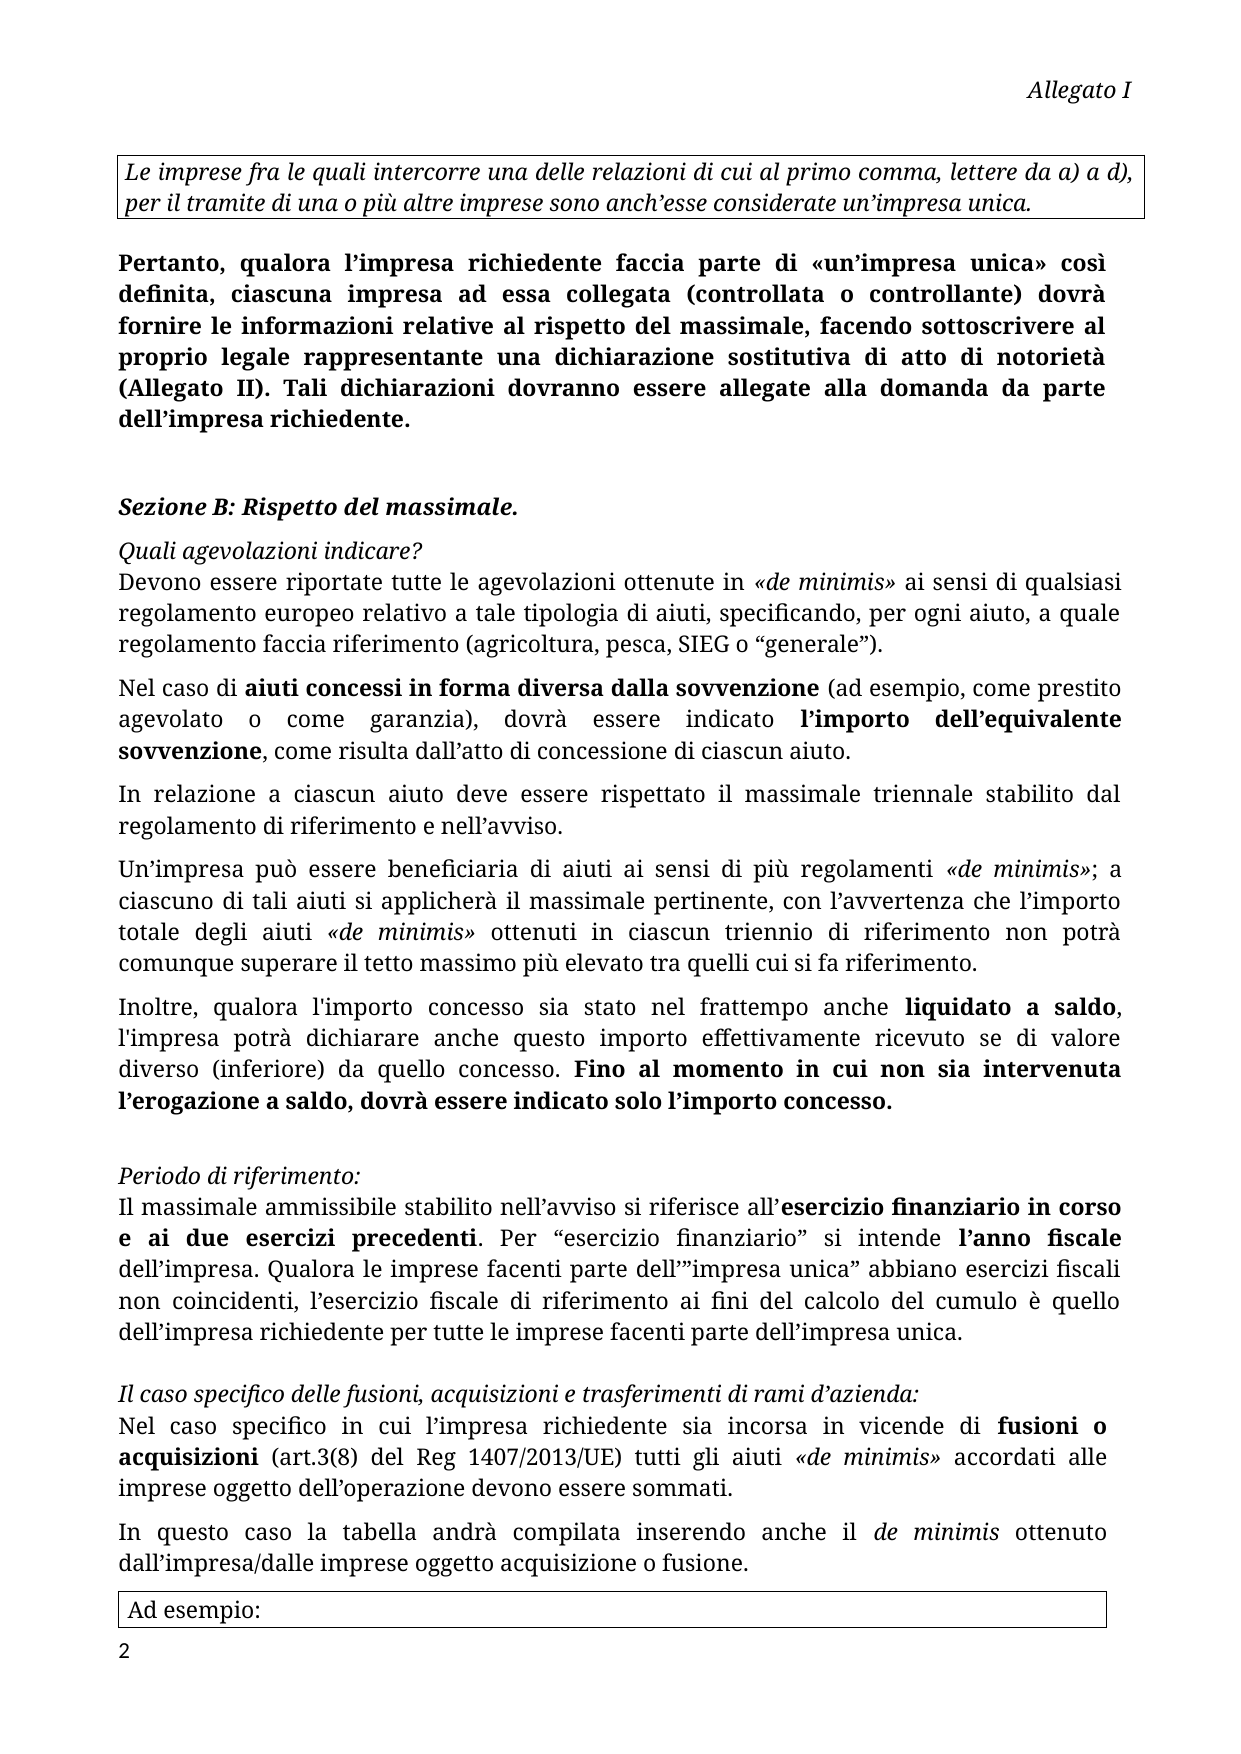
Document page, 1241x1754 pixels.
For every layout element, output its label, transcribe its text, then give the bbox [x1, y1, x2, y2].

table_header Le imprese fra le quali intercorre una delle relazioni di cui al primo comma, lettere da a) a d), per il tramite di una o più altre imprese sono anch’esse considerate un’impresa unica. [118, 156, 1144, 218]
text Pertanto, qualora l’impresa richiedente faccia parte di «un’impresa unica» così definita, ciascuna impresa ad essa collegata (controllata o controllante) dovrà fornire le informazioni relative al rispetto del massimale, facendo sottoscrivere al proprio legale rappresentante una dichiarazione sostitutiva di atto di notorietà (Allegato II). Tali dichiarazioni dovranno essere allegate alla domanda da parte dell’impresa richiedente. [118, 247, 1107, 434]
text Devono essere riportate tutte le agevolazioni ottenute in «de minimis» ai sensi di qualsiasi regolamento europeo relativo a tale tipologia di aiuti, specificando, per ogni aiuto, a quale regolamento faccia riferimento (agricoltura, pesca, SIEG o “generale”). [118, 566, 1122, 659]
text In questo caso la tabella andrà compilata inserendo anche il de minimis ottenuto dall’impresa/dalle imprese oggetto acquisizione o fusione. [118, 1516, 1107, 1578]
text Il massimale ammissibile stabilito nell’avviso si riferisce all’esercizio finanziario in corso e ai due esercizi precedenti. Per “esercizio finanziario” si intende l’anno fiscale dell’impresa. Qualora le imprese facenti parte dell’”impresa unica” abbiano esercizi fiscali non coincidenti, l’esercizio fiscale di riferimento ai fini del calcolo del cumulo è quello dell’impresa richiedente per tutte le imprese facenti parte dell’impresa unica. [118, 1191, 1122, 1347]
text Sezione B: Rispetto del massimale. [118, 491, 1107, 522]
text Il caso specifico delle fusioni, acquisizioni e trasferimenti di rami d’azienda: [118, 1378, 1122, 1409]
text Nel caso di aiuti concessi in forma diversa dalla sovvenzione (ad esempio, come prestito agevolato o come garanzia), dovrà essere indicato l’importo dell’equivalente sovvenzione, come risulta dall’atto di concessione di ciascun aiuto. [118, 672, 1122, 766]
text Quali agevolazioni indicare? [118, 534, 1122, 566]
text In relazione a ciascun aiuto deve essere rispettato il massimale triennale stabilito dal regolamento di riferimento e nell’avviso. [118, 778, 1122, 841]
text Un’impresa può essere beneficiaria di aiuti ai sensi di più regolamenti «de minimis»; a ciascuno di tali aiuti si applicherà il massimale pertinente, con l’avvertenza che l’importo totale degli aiuti «de minimis» ottenuti in ciascun triennio di riferimento non potrà comunque superare il tetto massimo più elevato tra quelli cui si fa riferimento. [118, 853, 1122, 978]
text Nel caso specifico in cui l’impresa richiedente sia incorsa in vicende di fusioni o acquisizioni (art.3(8) del Reg 1407/2013/UE) tutti gli aiuti «de minimis» accordati alle imprese oggetto dell’operazione devono essere sommati. [118, 1409, 1107, 1503]
text Inoltre, qualora l'importo concesso sia stato nel frattempo anche liquidato a saldo, l'impresa potrà dichiarare anche questo importo effettivamente ricevuto se di valore diverso (inferiore) da quello concesso. Fino al momento in cui non sia intervenuta l’erogazione a saldo, dovrà essere indicato solo l’importo concesso. [118, 991, 1122, 1116]
text Periodo di riferimento: [118, 1159, 1122, 1191]
text Ad esempio: [119, 1592, 1106, 1627]
